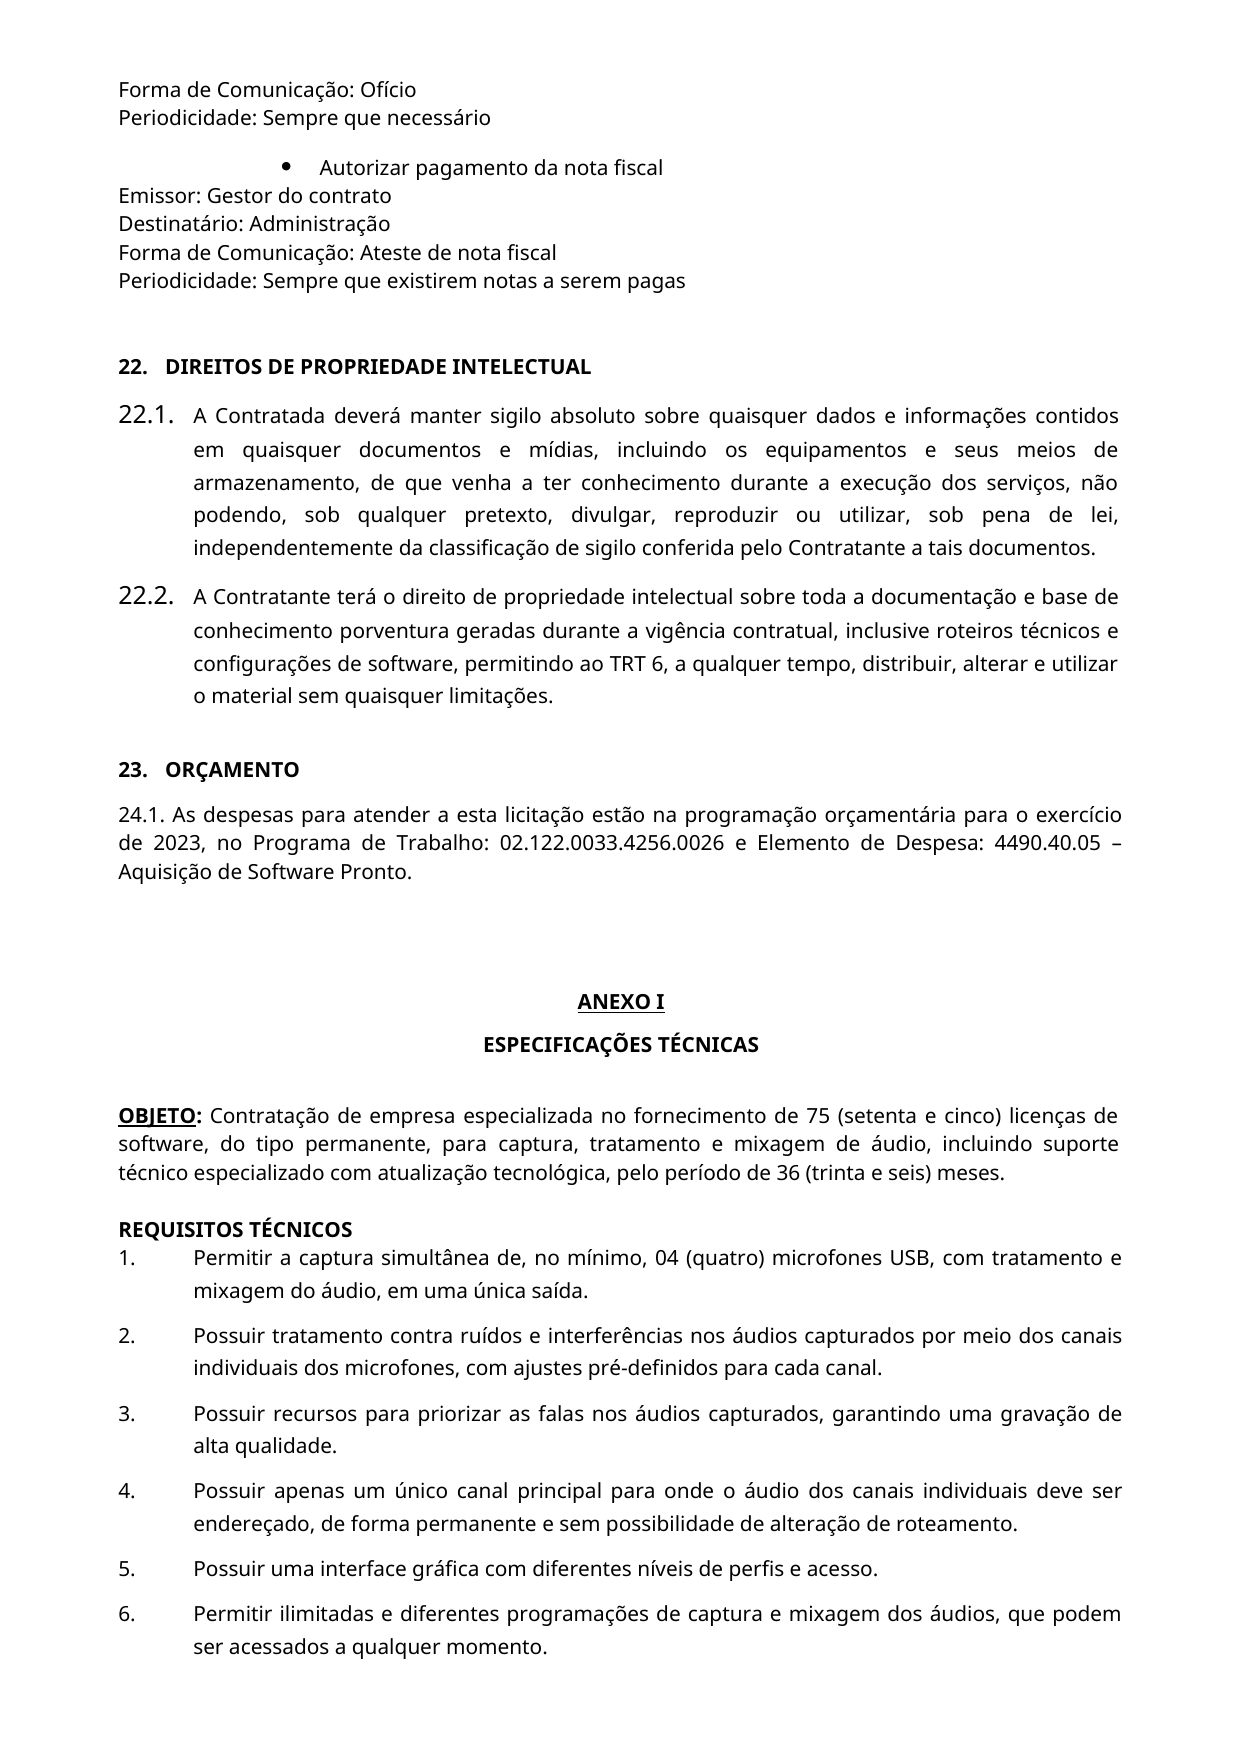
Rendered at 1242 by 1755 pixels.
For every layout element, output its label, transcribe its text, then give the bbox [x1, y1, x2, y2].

list Possuir uma interface gráfica com diferentes níveis de perfis e acesso. [118, 1554, 1123, 1582]
list A Contratante terá o direito de propriedade intelectual sobre toda a documentação e base de conhecimento porventura geradas durante a vigência contratual, inclusive roteiros técnicos e configurações de software, permitindo ao TRT 6, a qualquer tempo, distribuir, alterar e utilizar o material sem quaisquer limitações. [118, 578, 1120, 710]
list Possuir tratamento contra ruídos e interferências nos áudios capturados por meio dos canais individuais dos microfones, com ajustes pré-definidos para cada canal. [118, 1321, 1123, 1382]
text Forma de Comunicação: Ofício [118, 75, 1123, 103]
list Possuir apenas um único canal principal para onde o áudio dos canais individuais deve ser endereçado, de forma permanente e sem possibilidade de alteração de roteamento. [118, 1476, 1123, 1537]
list Autorizar pagamento da nota fiscal [282, 153, 1123, 181]
text 24.1. As despesas para atender a esta licitação estão na programação orçamentária para o exercício de 2023, no Programa de Trabalho: 02.122.0033.4256.0026 e Elemento de Despesa: 4490.40.05 – Aquisição de Software Pronto. [118, 800, 1123, 885]
text Destinatário: Administração [118, 209, 1123, 238]
list Permitir a captura simultânea de, no mínimo, 04 (quatro) microfones USB, com tratamento e mixagem do áudio, em uma única saída. [118, 1243, 1123, 1304]
text ESPECIFICAÇÕES TÉCNICAS [118, 1030, 1123, 1058]
list Permitir ilimitadas e diferentes programações de captura e mixagem dos áudios, que podem ser acessados a qualquer momento. [118, 1599, 1123, 1660]
list Possuir recursos para priorizar as falas nos áudios capturados, garantindo uma gravação de alta qualidade. [118, 1399, 1123, 1460]
text Periodicidade: Sempre que necessário [118, 103, 1123, 132]
text OBJETO: Contratação de empresa especializada no fornecimento de 75 (setenta e cinco) licenças de software, do tipo permanente, para captura, tratamento e mixagem de áudio, incluindo suporte técnico especializado com atualização tecnológica, pelo período de 36 (trinta e seis) meses. [118, 1101, 1120, 1186]
list DIREITOS DE PROPRIEDADE INTELECTUAL [118, 352, 1120, 380]
text Periodicidade: Sempre que existirem notas a serem pagas [118, 266, 1123, 295]
text REQUISITOS TÉCNICOS [118, 1215, 1120, 1243]
list A Contratada deverá manter sigilo absoluto sobre quaisquer dados e informações contidos em quaisquer documentos e mídias, incluindo os equipamentos e seus meios de armazenamento, de que venha a ter conhecimento durante a execução dos serviços, não podendo, sob qualquer pretexto, divulgar, reproduzir ou utilizar, sob pena de lei, independentemente da classificação de sigilo conferida pelo Contratante a tais documentos. [118, 397, 1120, 561]
list ORÇAMENTO [118, 755, 1120, 783]
text ANEXO I [118, 987, 1123, 1016]
text Forma de Comunicação: Ateste de nota fiscal [118, 238, 1123, 266]
text Emissor: Gestor do contrato [118, 181, 1123, 209]
